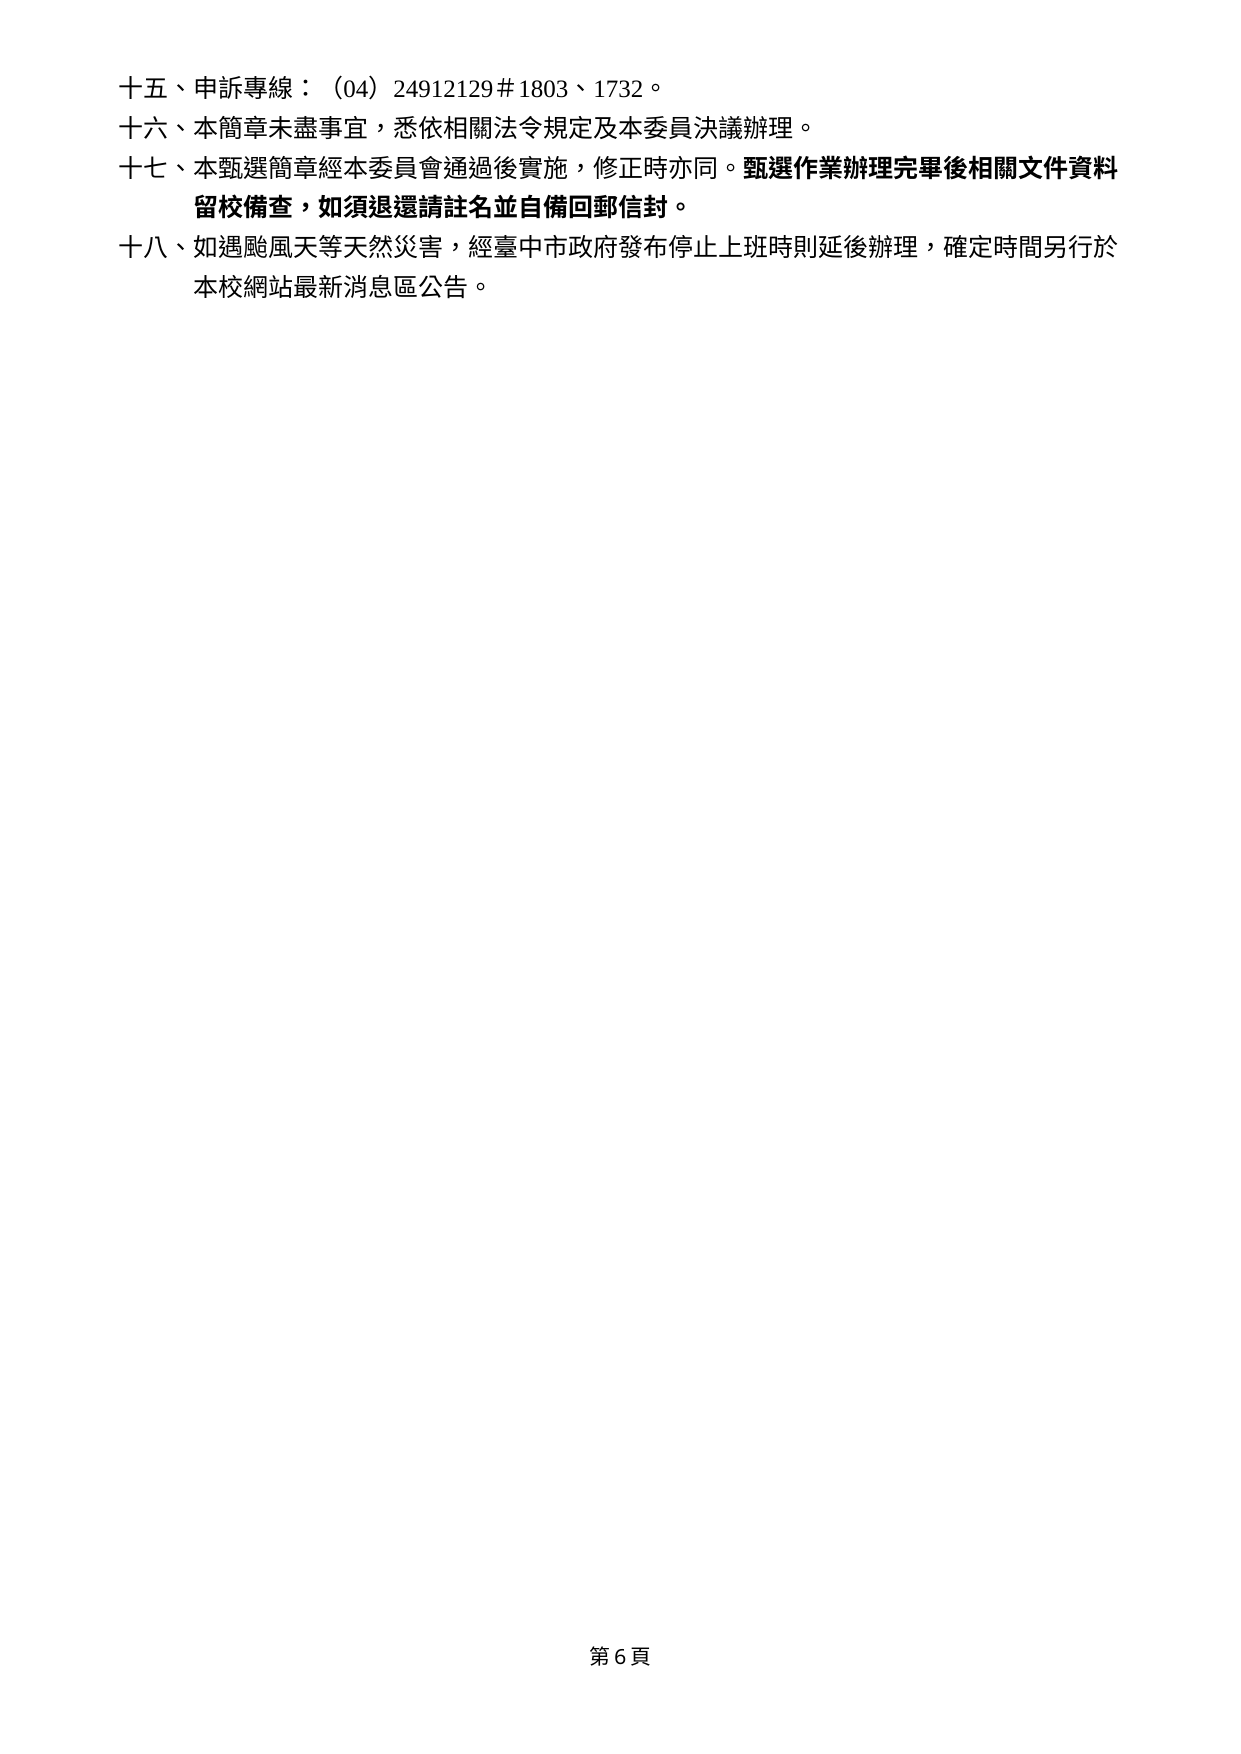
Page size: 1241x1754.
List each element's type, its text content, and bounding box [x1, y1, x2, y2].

text 十六、本簡章未盡事宜，悉依相關法令規定及本委員決議辦理。 [118, 108, 1122, 144]
text 十八、如遇颱風天等天然災害，經臺中市政府發布停止上班時則延後辦理，確定時間另行於本校網站最新消息區公告。 [118, 228, 1122, 304]
text 十七、本甄選簡章經本委員會通過後實施，修正時亦同。甄選作業辦理完畢後相關文件資料留校備查，如須退還請註名並自備回郵信封。 [118, 148, 1122, 224]
text 十五、申訴專線：（04）24912129＃1803、1732。 [118, 68, 1122, 105]
